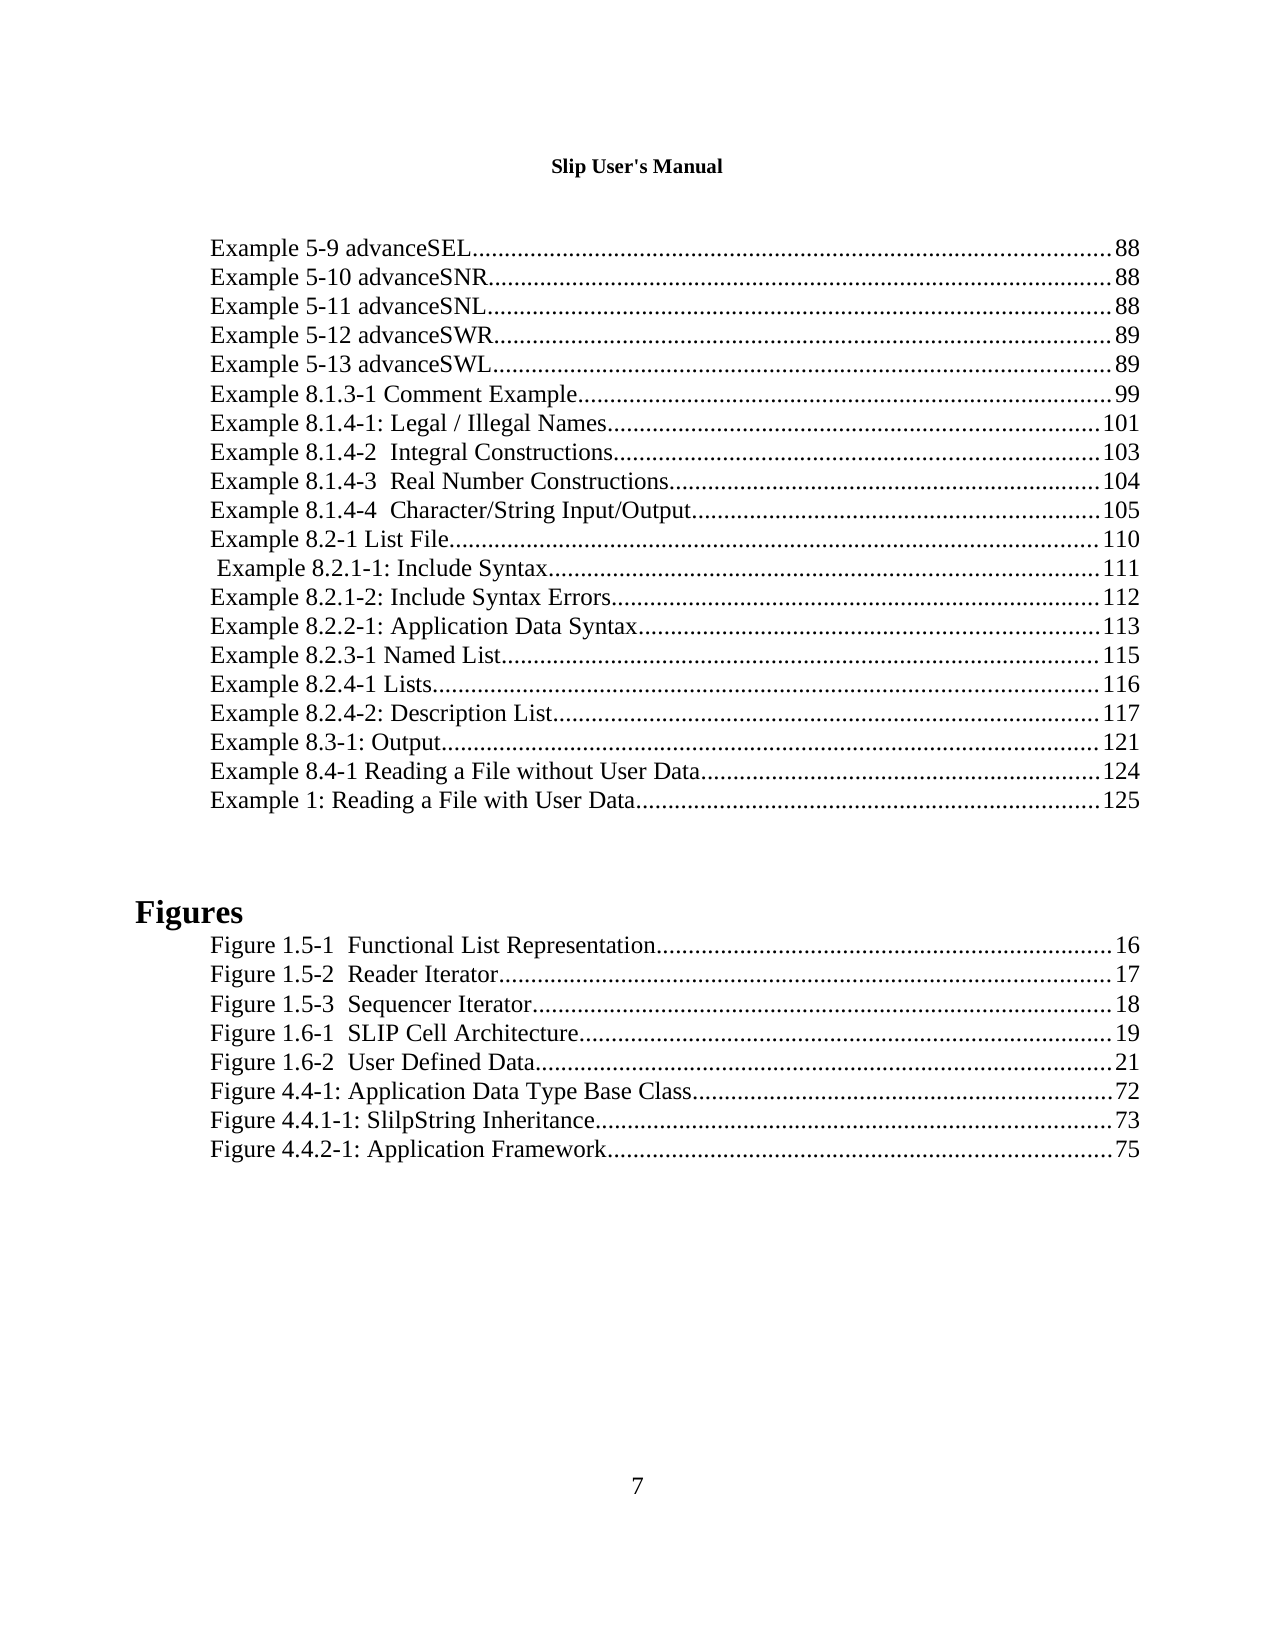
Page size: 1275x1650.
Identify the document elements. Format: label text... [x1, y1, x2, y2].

text Figure 1.5-1 Functional List Representation 16 [135, 930, 1140, 959]
text Example 8.2.1-1: Include Syntax 111 [135, 553, 1140, 582]
text Example 8.1.4-4 Character/String Input/Output 105 [135, 495, 1140, 524]
text Example 8.4-1 Reading a File without User Data 124 [135, 756, 1140, 785]
text Example 8.3-1: Output 121 [135, 727, 1140, 756]
text Figure 4.4.2-1: Application Framework 75 [135, 1134, 1140, 1163]
text Example 5-10 advanceSNR 88 [135, 262, 1140, 291]
text Figure 1.5-2 Reader Iterator 17 [135, 959, 1140, 988]
text Example 8.2.3-1 Named List 115 [135, 640, 1140, 669]
subtitle Figures [135, 892, 1140, 930]
text Example 5-13 advanceSWL 89 [135, 349, 1140, 378]
text Example 8.1.4-2 Integral Constructions 103 [135, 437, 1140, 466]
text Figure 4.4-1: Application Data Type Base Class 72 [135, 1076, 1140, 1105]
text Example 8.2.4-1 Lists 116 [135, 669, 1140, 698]
text Example 5-11 advanceSNL 88 [135, 291, 1140, 320]
text Example 8.2-1 List File 110 [135, 524, 1140, 553]
text Example 1: Reading a File with User Data 125 [135, 785, 1140, 814]
text Figure 4.4.1-1: SlilpString Inheritance 73 [135, 1105, 1140, 1134]
text Example 8.1.4-3 Real Number Constructions 104 [135, 466, 1140, 495]
text Figure 1.6-1 SLIP Cell Architecture 19 [135, 1017, 1140, 1047]
text Example 8.1.3-1 Comment Example 99 [135, 378, 1140, 407]
text Example 5-12 advanceSWR 89 [135, 320, 1140, 349]
text Figure 1.6-2 User Defined Data 21 [135, 1047, 1140, 1076]
text Example 8.1.4-1: Legal / Illegal Names 101 [135, 407, 1140, 437]
text Example 5-9 advanceSEL 88 [135, 233, 1140, 262]
text Figure 1.5-3 Sequencer Iterator 18 [135, 988, 1140, 1017]
text Example 8.2.2-1: Application Data Syntax 113 [135, 611, 1140, 640]
text Example 8.2.1-2: Include Syntax Errors 112 [135, 582, 1140, 611]
text Example 8.2.4-2: Description List 117 [135, 698, 1140, 727]
